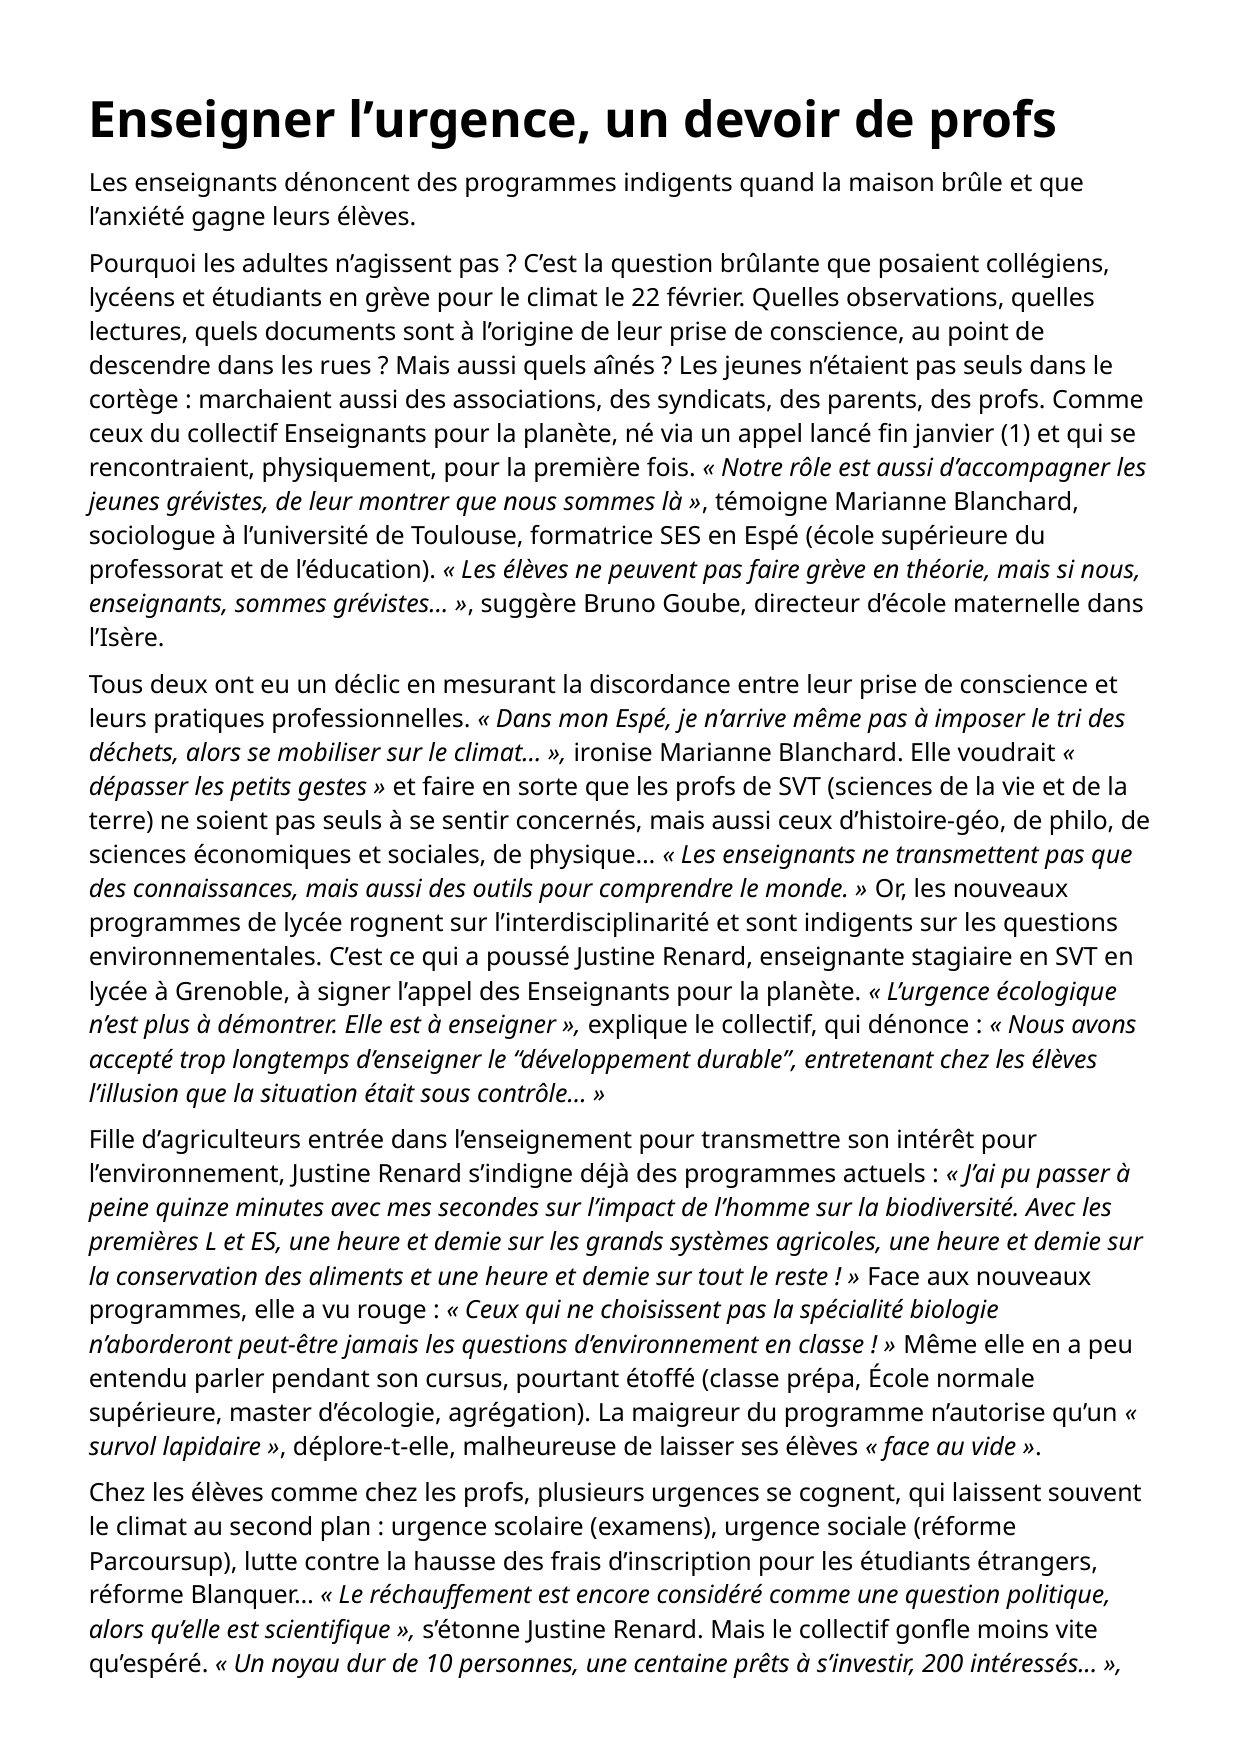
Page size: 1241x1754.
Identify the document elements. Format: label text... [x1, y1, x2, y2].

text Tous deux ont eu un déclic en mesurant la discordance entre leur prise de conscience et leurs pratiques professionnelles. « Dans mon Espé, je n’arrive même pas à imposer le tri des déchets, alors se mobiliser sur le climat… », ironise Marianne Blanchard. Elle voudrait « dépasser les petits gestes » et faire en sorte que les profs de SVT (sciences de la vie et de la terre) ne soient pas seuls à se sentir concernés, mais aussi ceux d’histoire-géo, de philo, de sciences économiques et sociales, de physique… « Les enseignants ne transmettent pas que des connaissances, mais aussi des outils pour comprendre le monde. » Or, les nouveaux programmes de lycée rognent sur l’interdisciplinarité et sont indigents sur les questions environnementales. C’est ce qui a poussé Justine Renard, enseignante stagiaire en SVT en lycée à Grenoble, à signer l’appel des Enseignants pour la planète. « L’urgence écologique n’est plus à démontrer. Elle est à enseigner », explique le collectif, qui dénonce : « Nous avons accepté trop longtemps d’enseigner le “développement durable”, entretenant chez les élèves l’illusion que la situation était sous contrôle… » [88, 667, 1152, 1109]
subtitle Enseigner l’urgence, un devoir de profs [88, 84, 1152, 152]
text Pourquoi les adultes n’agissent pas ? C’est la question brûlante que posaient collégiens, lycéens et étudiants en grève pour le climat le 22 février. Quelles observations, quelles lectures, quels documents sont à l’origine de leur prise de conscience, au point de descendre dans les rues ? Mais aussi quels aînés ? Les jeunes n’étaient pas seuls dans le cortège : marchaient aussi des associations, des syndicats, des parents, des profs. Comme ceux du collectif Enseignants pour la planète, né via un appel lancé fin janvier (1) et qui se rencontraient, physiquement, pour la première fois. « Notre rôle est aussi d’accompagner les jeunes grévistes, de leur montrer que nous sommes là », témoigne Marianne Blanchard, sociologue à l’université de Toulouse, formatrice SES en Espé (école supérieure du professorat et de l’éducation). « Les élèves ne peuvent pas faire grève en théorie, mais si nous, enseignants, sommes grévistes… », suggère Bruno Goube, directeur d’école maternelle dans l’Isère. [88, 245, 1152, 654]
text Les enseignants dénoncent des programmes indigents quand la maison brûle et que l’anxiété gagne leurs élèves. [88, 165, 1152, 233]
text Chez les élèves comme chez les profs, plusieurs urgences se cognent, qui laissent souvent le climat au second plan : urgence scolaire (examens), urgence sociale (réforme Parcoursup), lutte contre la hausse des frais d’inscription pour les étudiants étrangers, réforme Blanquer… « Le réchauffement est encore considéré comme une question politique, alors qu’elle est scientifique », s’étonne Justine Renard. Mais le collectif gonfle moins vite qu’espéré. « Un noyau dur de 10 personnes, une centaine prêts à s’investir, 200 intéressés... », [88, 1475, 1152, 1679]
text Fille d’agriculteurs entrée dans l’enseignement pour transmettre son intérêt pour l’environnement, Justine Renard s’indigne déjà des programmes actuels : « J’ai pu passer à peine quinze minutes avec mes secondes sur l’impact de l’homme sur la biodiversité. Avec les premières L et ES, une heure et demie sur les grands systèmes agricoles, une heure et demie sur la conservation des aliments et une heure et demie sur tout le reste ! » Face aux nouveaux programmes, elle a vu rouge : « Ceux qui ne choisissent pas la spécialité biologie n’aborderont peut-être jamais les questions d’environnement en classe ! » Même elle en a peu entendu parler pendant son cursus, pourtant étoffé (classe prépa, École normale supérieure, master d’écologie, agrégation). La maigreur du programme n’autorise qu’un « survol lapidaire », déplore-t-elle, malheureuse de laisser ses élèves « face au vide ». [88, 1122, 1152, 1462]
